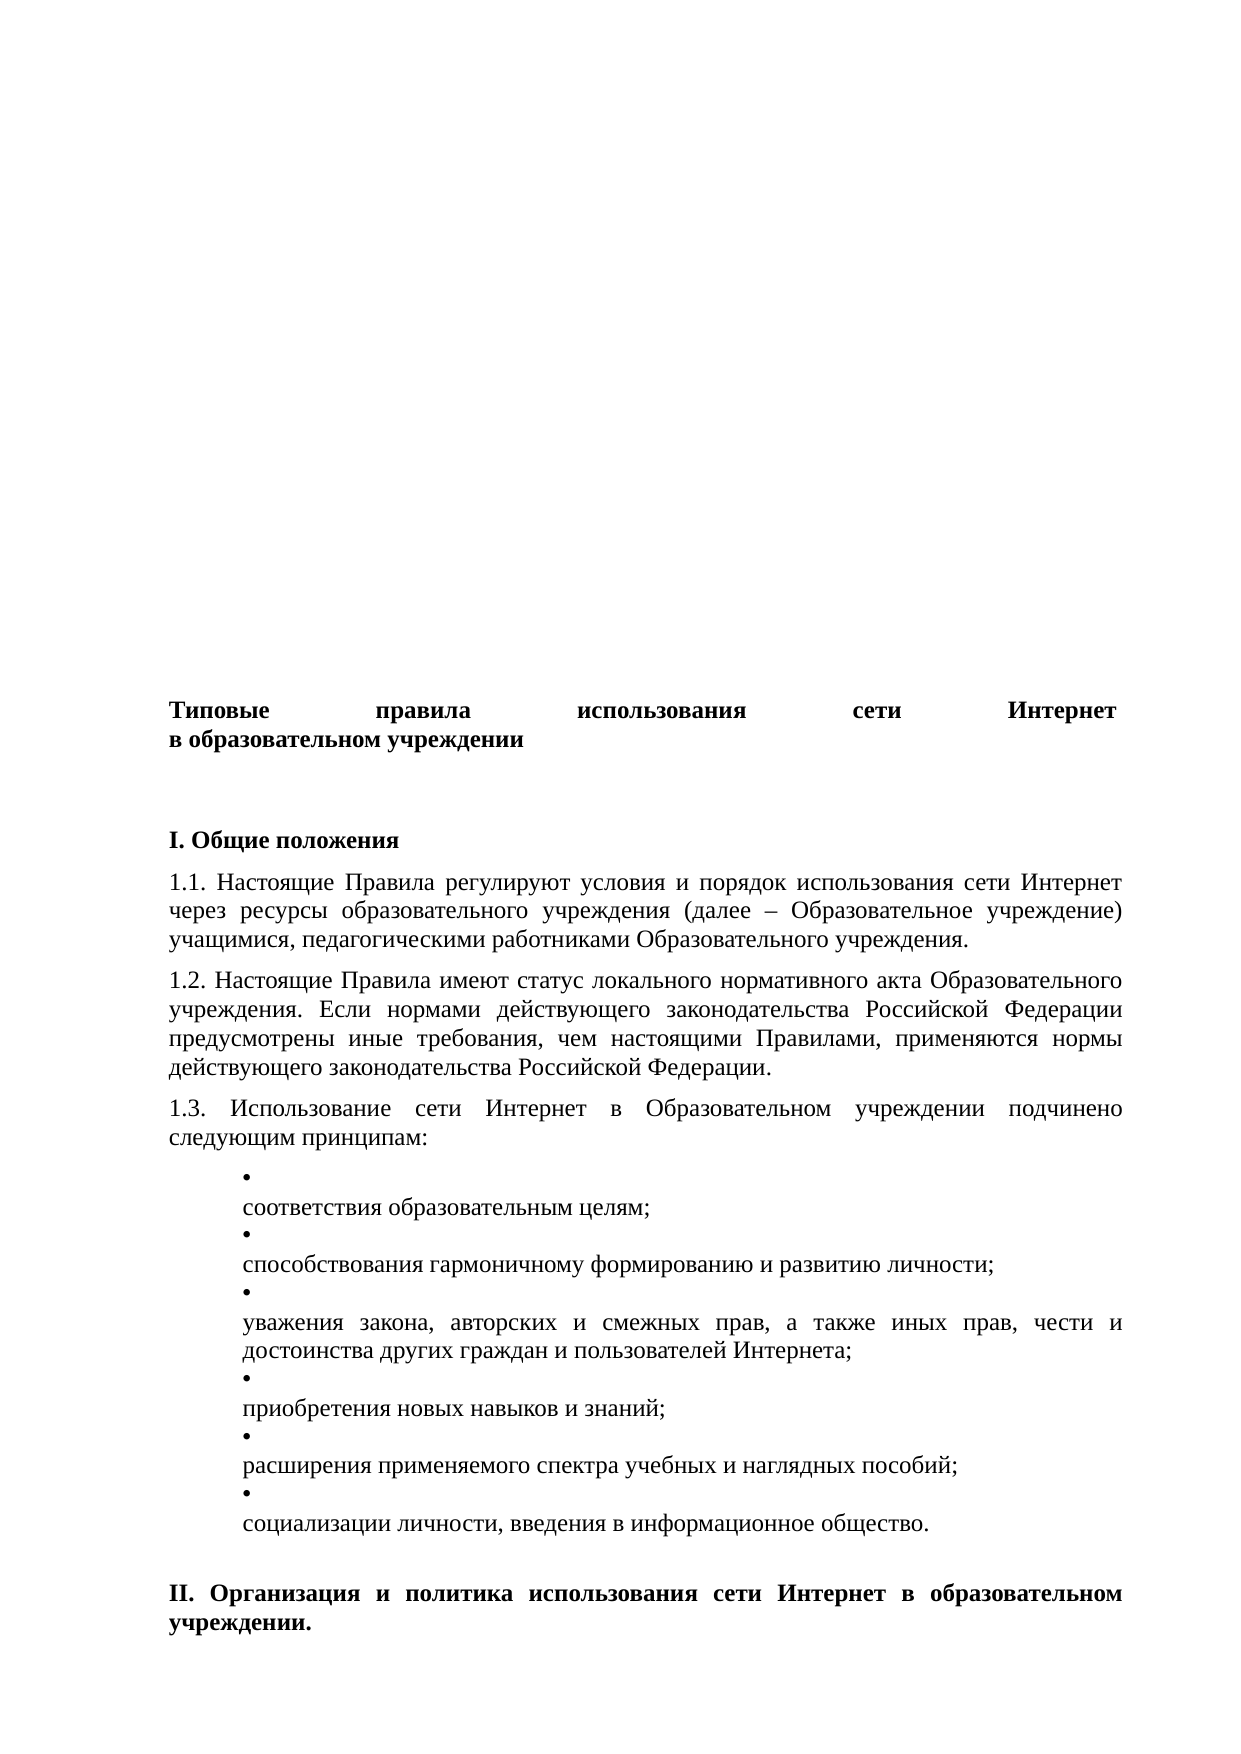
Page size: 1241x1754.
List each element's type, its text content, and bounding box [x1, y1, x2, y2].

text 1.1. Настоящие Правила регулируют условия и порядок использования сети Интернет через ресурсы образовательного учреждения (далее – Образовательное учреждение) учащимися, педагогическими работниками Образовательного учреждения. [169, 867, 1123, 953]
list приобретения новых навыков и знаний; [169, 1364, 1123, 1422]
list способствования гармоничному формированию и развитию личности; [169, 1221, 1123, 1278]
text 1.3. Использование сети Интернет в Образовательном учреждении подчинено следующим принципам: [169, 1093, 1123, 1151]
list уважения закона, авторских и смежных прав, а также иных прав, чести и достоинства других граждан и пользователей Интернета; [169, 1278, 1123, 1364]
list расширения применяемого спектра учебных и наглядных пособий; [169, 1422, 1123, 1479]
text Типовые правила использования сети Интернет в образовательном учреждении [169, 695, 1123, 752]
list социализации личности, введения в информационное общество. [169, 1479, 1123, 1537]
text 1.2. Настоящие Правила имеют статус локального нормативного акта Образовательного учреждения. Если нормами действующего законодательства Российской Федерации предусмотрены иные требования, чем настоящими Правилами, применяются нормы действующего законодательства Российской Федерации. [169, 966, 1123, 1081]
text II. Организация и политика использования сети Интернет в образовательном учреждении. [169, 1549, 1123, 1636]
list соответствия образовательным целям; [169, 1163, 1123, 1221]
text I. Общие положения [169, 768, 1123, 854]
